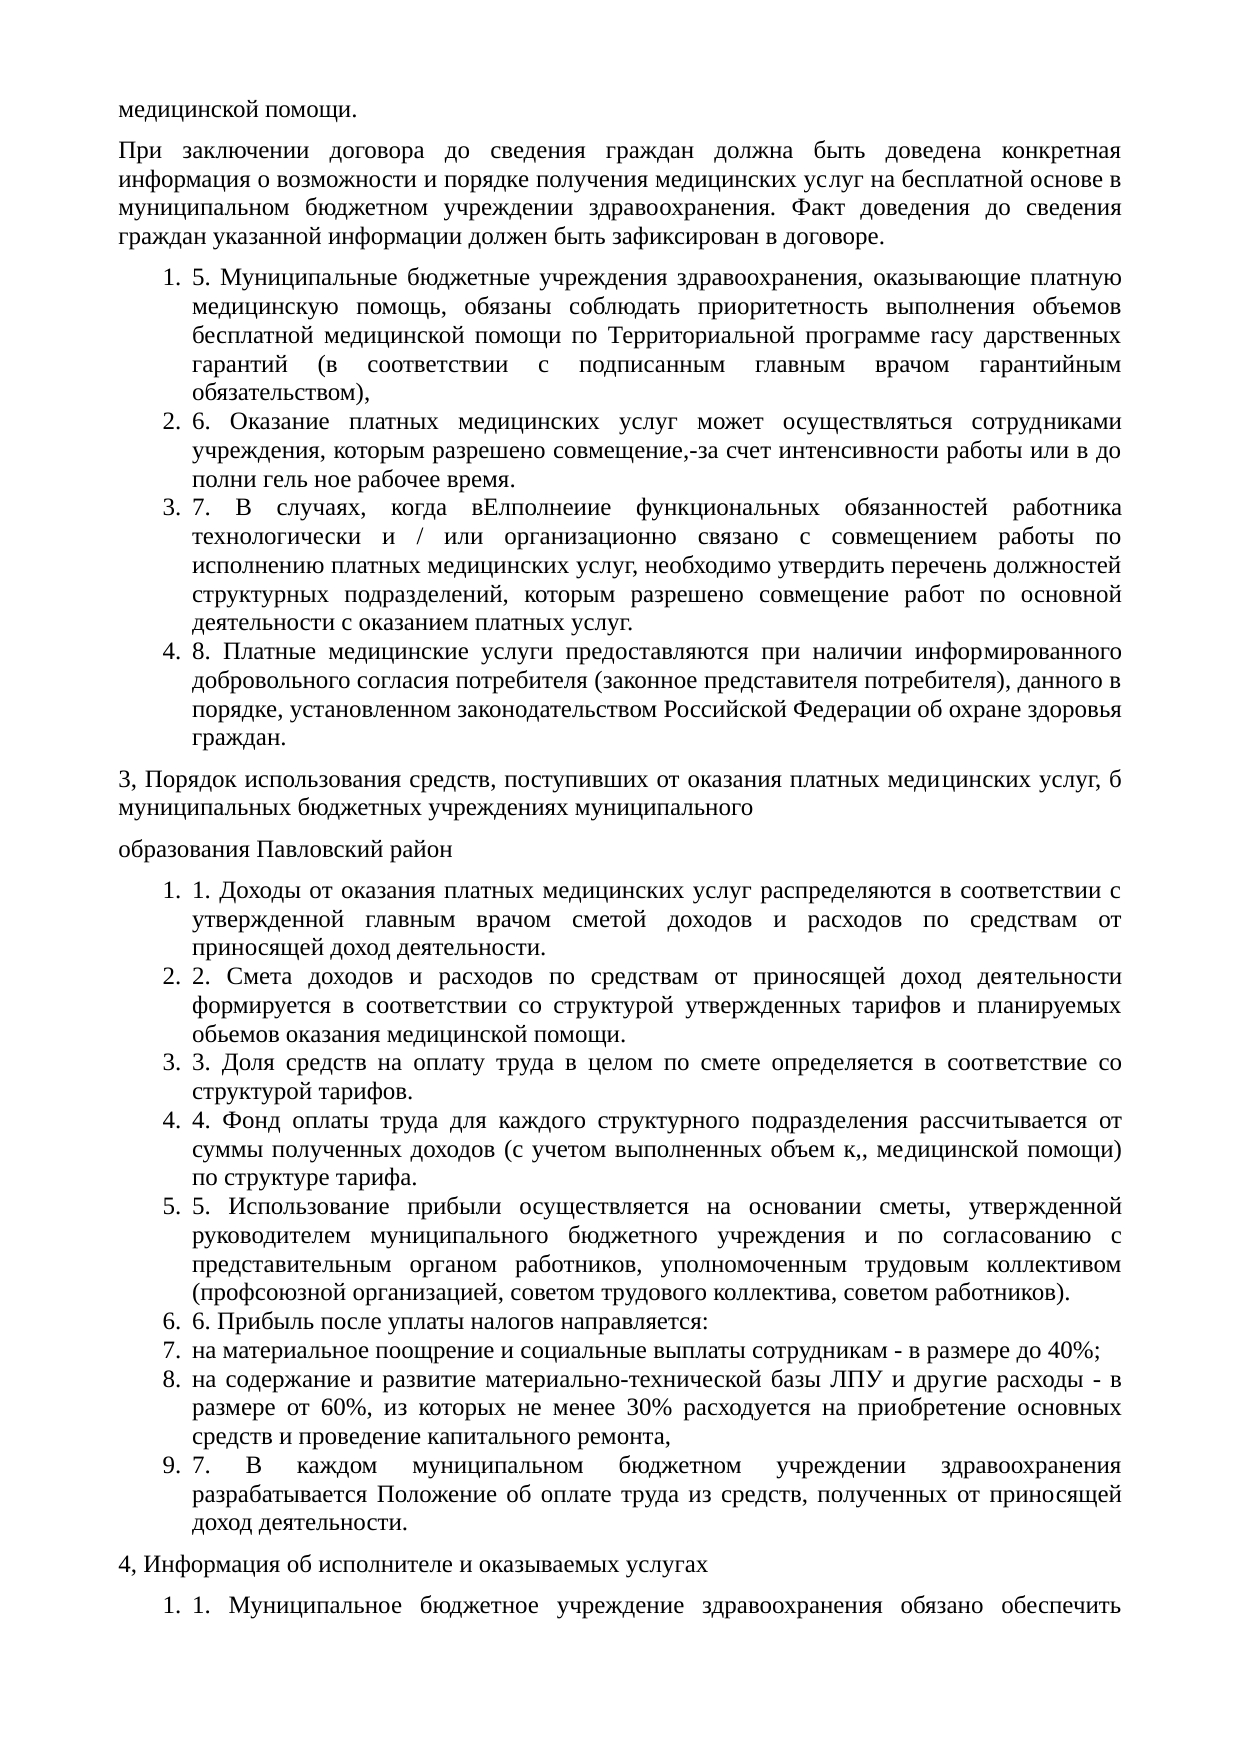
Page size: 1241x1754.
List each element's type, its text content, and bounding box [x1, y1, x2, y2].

list 1. Муниципальное бюджетное учреждение здравоохранения обязано обеспечить [162, 1590, 1122, 1619]
list 7. В каждом муниципальном бюджетном учреждении здравоохранения разрабатывается Положение об оплате труда из средств, полученных от прино­сящей доход деятельности. [162, 1450, 1122, 1536]
list 2. Смета доходов и расходов по средствам от приносящей доход дея­тельности формируется в соответствии со структурой утвержденных тарифов и планируемых обьемов оказания медицинской помощи. [162, 961, 1122, 1047]
list 4. Фонд оплаты труда для каждого структурного подразделения рассчи­тывается от суммы полученных доходов (с учетом выполненных объем к,, ме­дицинской помощи) по структуре тарифа. [162, 1105, 1122, 1191]
text 4, Информация об исполнителе и оказываемых услугах [118, 1549, 1122, 1577]
list на материальное поощрение и социальные выплаты сотрудникам - в размере до 40%; [162, 1335, 1122, 1364]
list 3. Доля средств на оплату труда в целом по смете определяется в соот­ветствие со структурой тарифов. [162, 1047, 1122, 1105]
text медицинской помощи. [118, 94, 1122, 122]
list 1. Доходы от оказания платных медицинских услуг распределяются в соответствии с утвержденной главным врачом сметой доходов и расходов по средствам от приносящей доход деятельности. [162, 875, 1122, 961]
list 6. Оказание платных медицинских услуг может осуществляться сотруд­никами учреждения, которым разрешено совмещение,-за счет интенсивности работы или в до полни гель ное рабочее время. [162, 406, 1122, 492]
list 8. Платные медицинские услуги предоставляются при наличии инфор­мированного добровольного согласия потребителя (законное представителя потребителя), данного в порядке, установленном законодательством Россий­ской Федерации об охране здоровья граждан. [162, 636, 1122, 751]
list 5. Использование прибыли осуществляется на основании сметы, утвер­жденной руководителем муниципального бюджетного учреждения и по согла­сованию с представительным органом работников, уполномоченным трудовым коллективом (профсоюзной организацией, советом трудового коллектива, сове­том работников). [162, 1191, 1122, 1306]
text образования Павловский район [118, 834, 1122, 862]
list 5. Муниципальные бюджетные учреждения здравоохранения, оказы­вающие платную медицинскую помощь, обязаны соблюдать приоритетность выполнения объемов бесплатной медицинской помощи по Территориальной программе racy дарственных гарантий (в соответствии с подписанным главным врачом гарантийным обязательством), [162, 262, 1122, 406]
text При заключении договора до сведения граждан должна быть доведена конкретная информация о возможности и порядке получения медицинских ус­луг на бесплатной основе в муниципальном бюджетном учреждении здраво­охранения. Факт доведения до сведения граждан указанной информации дол­жен быть зафиксирован в договоре. [118, 135, 1122, 250]
list на содержание и развитие материально-технической базы ЛПУ и дру­гие расходы - в размере от 60%, из которых не менее 30% расходуется на при­обретение основных средств и проведение капитального ремонта, [162, 1364, 1122, 1450]
list 7. В случаях, когда вЕлполнеиие функциональных обязанностей работ­ника технологически и / или организационно связано с совмещением работы по исполнению платных медицинских услуг, необходимо утвердить перечень должностей структурных подразделений, которым разрешено совмещение ра­бот по основной деятельности с оказанием платных услуг. [162, 492, 1122, 636]
list 6. Прибыль после уплаты налогов направляется: [162, 1306, 1122, 1335]
text 3, Порядок использования средств, поступивших от оказания платных меди­цинских услуг, б муниципальных бюджетных учреждениях муниципального [118, 764, 1122, 821]
